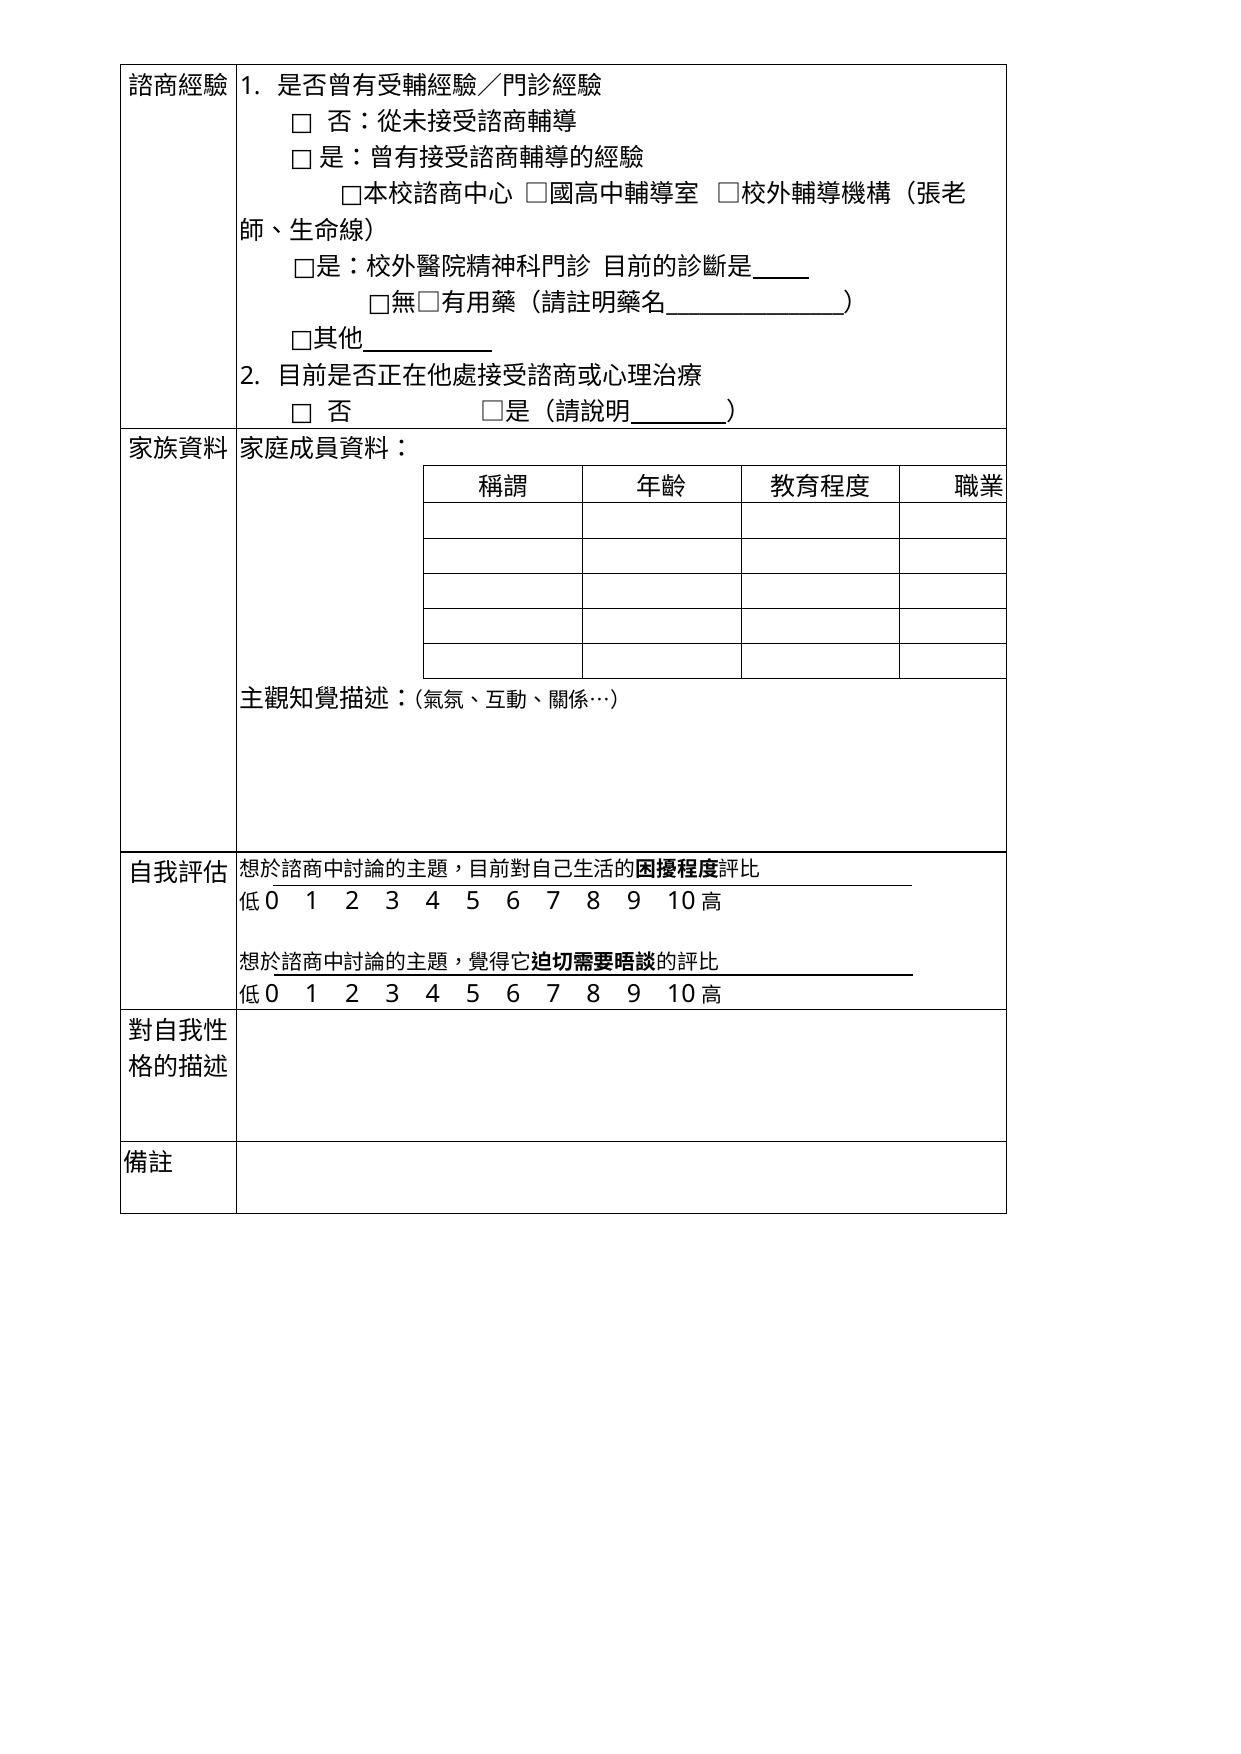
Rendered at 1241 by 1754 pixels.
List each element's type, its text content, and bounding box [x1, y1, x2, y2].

table_header 諮商經驗 [121, 65, 236, 428]
table_cell [742, 609, 899, 643]
table_cell 想於諮商中討論的主題，目前對自己生活的困擾程度評比 低0 1 2 3 4 5 6 7 8 9 10高 想於諮商中討論的主題，覺得它迫切需要晤談的評比 低0 1 2 3 4 5 6 7 8 9 10高 [237, 853, 1006, 1009]
table_header 稱謂 [424, 466, 582, 502]
table_cell [742, 644, 899, 678]
table_cell [424, 539, 582, 572]
table_cell 備註 [121, 1142, 236, 1212]
table_cell [900, 644, 1006, 678]
table_cell [583, 644, 741, 678]
table_cell [900, 574, 1006, 608]
table_cell [742, 503, 899, 537]
table_header 職業 [900, 466, 1006, 502]
table_cell [583, 574, 741, 608]
table_cell [424, 503, 582, 537]
table_cell [424, 609, 582, 643]
table_cell [900, 539, 1006, 572]
table_cell [237, 1142, 1006, 1212]
table_cell 家庭成員資料： 主觀知覺描述：（氣氛、互動、關係…） [237, 429, 1006, 851]
table_cell [237, 1010, 1006, 1141]
table_header 教育程度 [742, 466, 899, 502]
table_cell [424, 574, 582, 608]
table_cell [742, 539, 899, 572]
table_cell [583, 539, 741, 572]
table_cell 家族資料 [121, 429, 236, 851]
table_cell [583, 503, 741, 537]
table_cell [583, 609, 741, 643]
table_cell [742, 574, 899, 608]
table_cell [900, 609, 1006, 643]
table_cell 對自我性格的描述 [121, 1010, 236, 1141]
table_header 是否曾有受輔經驗／門診經驗 否：從未接受諮商輔導 □ 是：曾有接受諮商輔導的經驗 □本校諮商中心 □國高中輔導室 □校外輔導機構（張老師、生命線） □是：校外醫院精神科門診 目前的診斷是 □無□有用藥（請註明藥名________________） □其他 目前是否正在他處接受諮商或心理治療 否 □是（請說明 ） [237, 65, 1006, 428]
table_cell [424, 644, 582, 678]
table_cell [900, 503, 1006, 537]
table_cell 自我評估 [121, 853, 236, 1009]
table_header 年齡 [583, 466, 741, 502]
